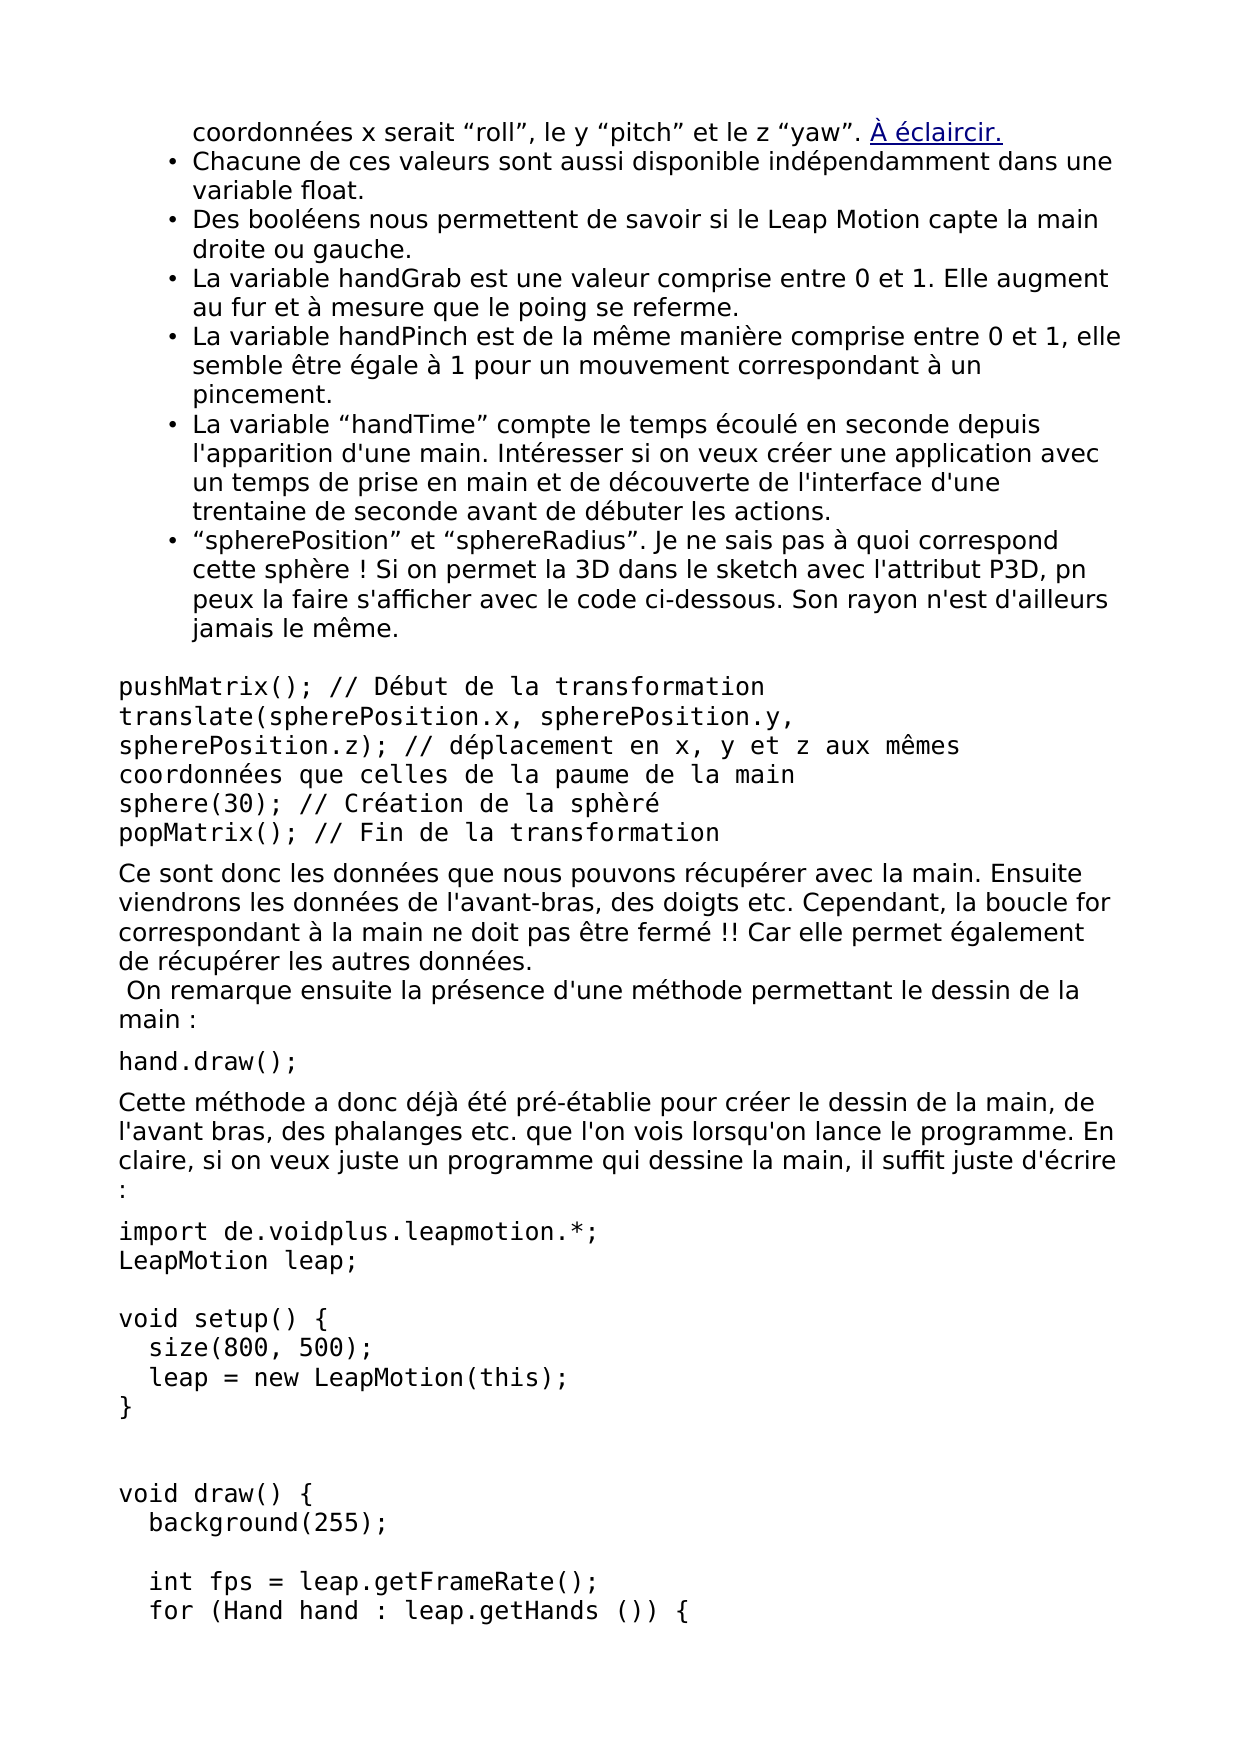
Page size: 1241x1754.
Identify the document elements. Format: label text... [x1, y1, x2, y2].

text import de.voidplus.leapmotion.*; LeapMotion leap; void setup() { size(800, 500); leap = new LeapMotion(this); } void draw() { background(255); int fps = leap.getFrameRate(); for (Hand hand : leap.getHands ()) { [118, 1217, 1122, 1625]
list Des booléens nous permettent de savoir si le Leap Motion capte la main droite ou gauche. [177, 206, 1122, 264]
text hand.draw(); [118, 1047, 1122, 1076]
list coordonnées x serait “roll”, le y “pitch” et le z “yaw”. À éclaircir. [177, 118, 1122, 147]
list “spherePosition” et “sphereRadius”. Je ne sais pas à quoi correspond cette sphère ! Si on permet la 3D dans le sketch avec l'attribut P3D, pn peux la faire s'afficher avec le code ci-dessous. Son rayon n'est d'ailleurs jamais le même. [177, 526, 1122, 643]
list La variable handPinch est de la même manière comprise entre 0 et 1, elle semble être égale à 1 pour un mouvement correspondant à un pincement. [177, 322, 1122, 410]
text pushMatrix(); // Début de la transformation translate(spherePosition.x, spherePosition.y, spherePosition.z); // déplacement en x, y et z aux mêmes coordonnées que celles de la paume de la main sphere(30); // Création de la sphèré popMatrix(); // Fin de la transformation [118, 673, 1122, 848]
text Ce sont donc les données que nous pouvons récupérer avec la main. Ensuite viendrons les données de l'avant-bras, des doigts etc. Cependant, la boucle for correspondant à la main ne doit pas être fermé !! Car elle permet également de récupérer les autres données. On remarque ensuite la présence d'une méthode permettant le dessin de la main : [118, 859, 1122, 1034]
text Cette méthode a donc déjà été pré-établie pour créer le dessin de la main, de l'avant bras, des phalanges etc. que l'on vois lorsqu'on lance le programme. En claire, si on veux juste un programme qui dessine la main, il suffit juste d'écrire : [118, 1088, 1122, 1204]
list La variable handGrab est une valeur comprise entre 0 et 1. Elle augment au fur et à mesure que le poing se referme. [177, 264, 1122, 322]
list La variable “handTime” compte le temps écoulé en seconde depuis l'apparition d'une main. Intéresser si on veux créer une application avec un temps de prise en main et de découverte de l'interface d'une trentaine de seconde avant de débuter les actions. [177, 410, 1122, 526]
list Chacune de ces valeurs sont aussi disponible indépendamment dans une variable float. [177, 147, 1122, 206]
